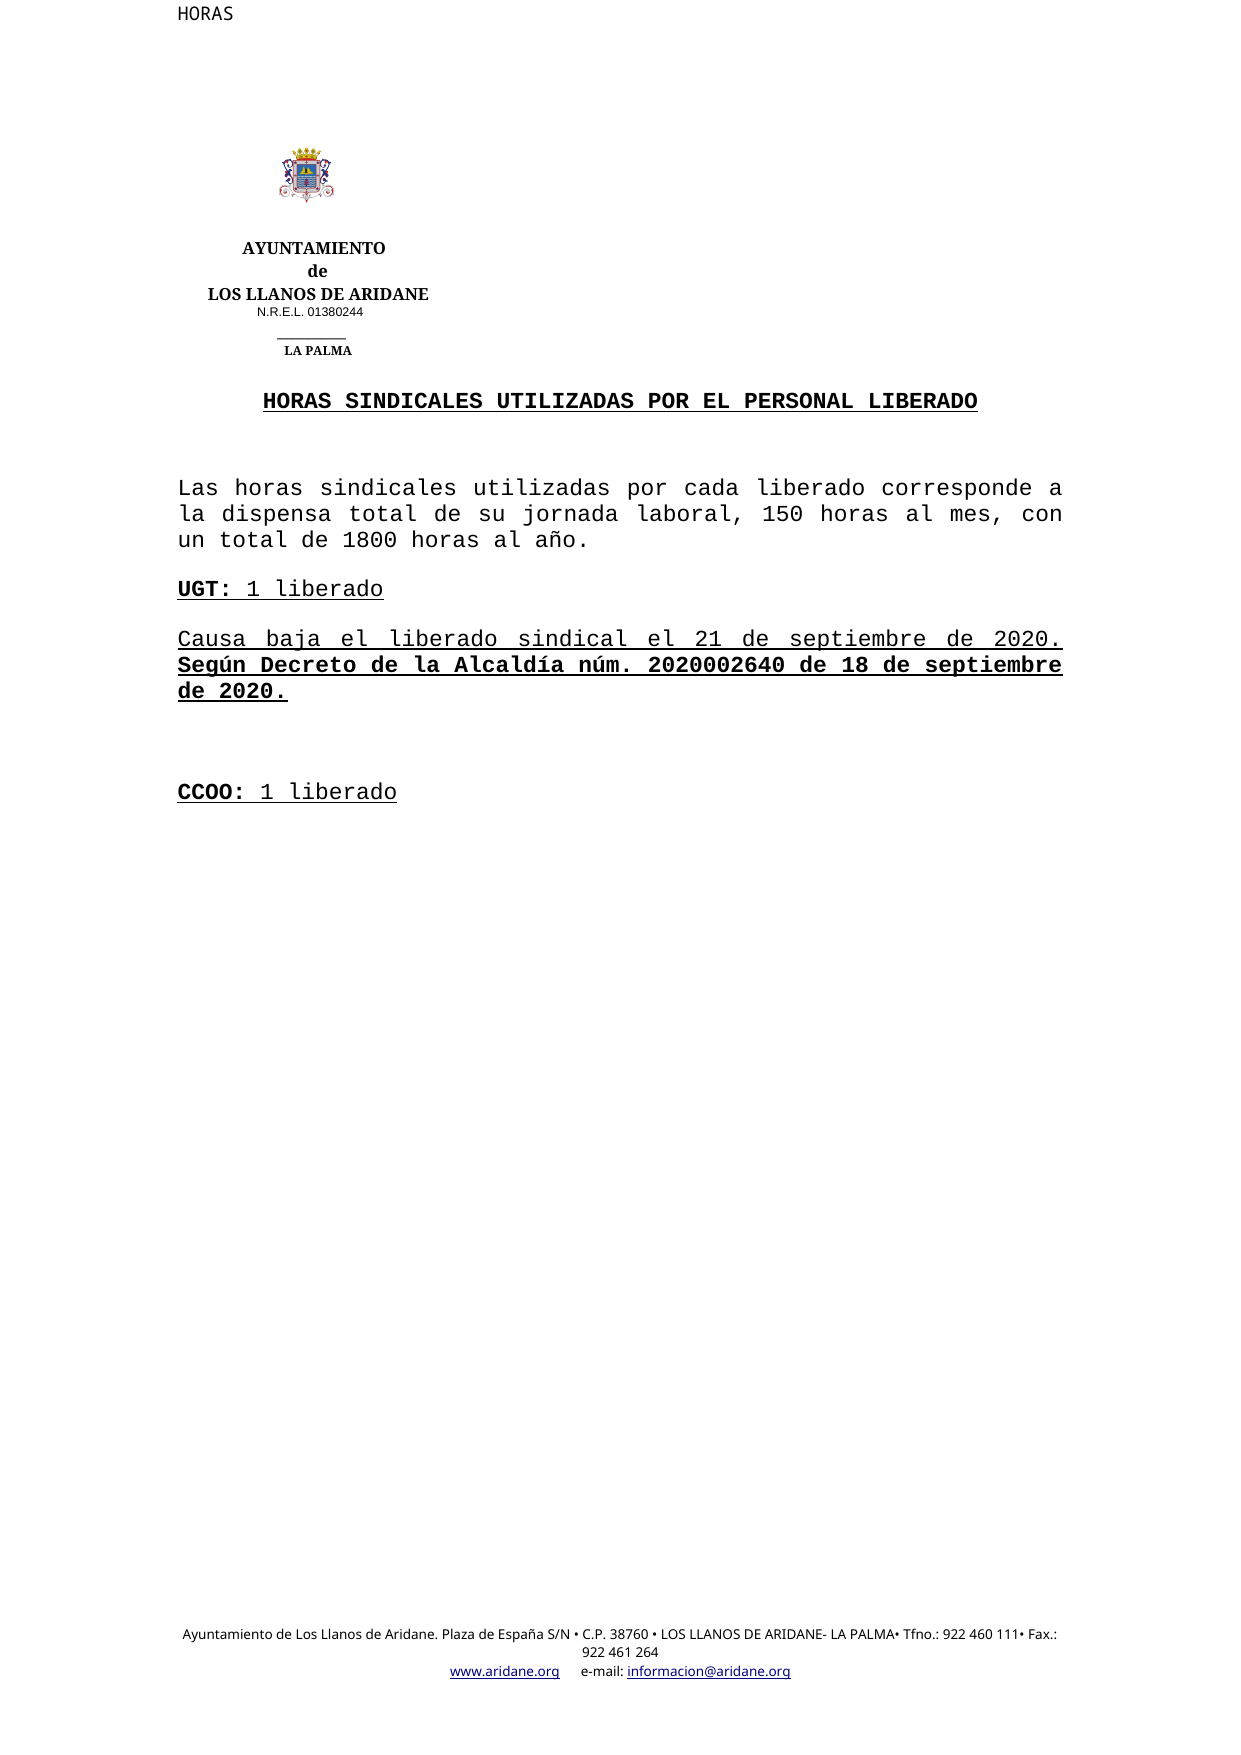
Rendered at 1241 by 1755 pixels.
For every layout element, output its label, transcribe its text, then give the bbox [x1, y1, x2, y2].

text UGT: 1 liberado [177, 578, 1063, 604]
text Según Decreto de la Alcaldía núm. 2020002640 de 18 de septiembre [177, 649, 1063, 674]
text Causa baja el liberado sindical el 21 de septiembre de 2020. [177, 627, 1063, 648]
text HORAS SINDICALES UTILIZADAS POR EL PERSONAL LIBERADO [177, 389, 1063, 416]
text de 2020. [177, 675, 1063, 705]
text Las horas sindicales utilizadas por cada liberado corresponde a la dispensa total de su jornada laboral, 150 horas al mes, con un total de 1800 horas al año. [177, 477, 1063, 554]
picture [278, 147, 335, 203]
text CCOO: 1 liberado [177, 781, 1063, 807]
